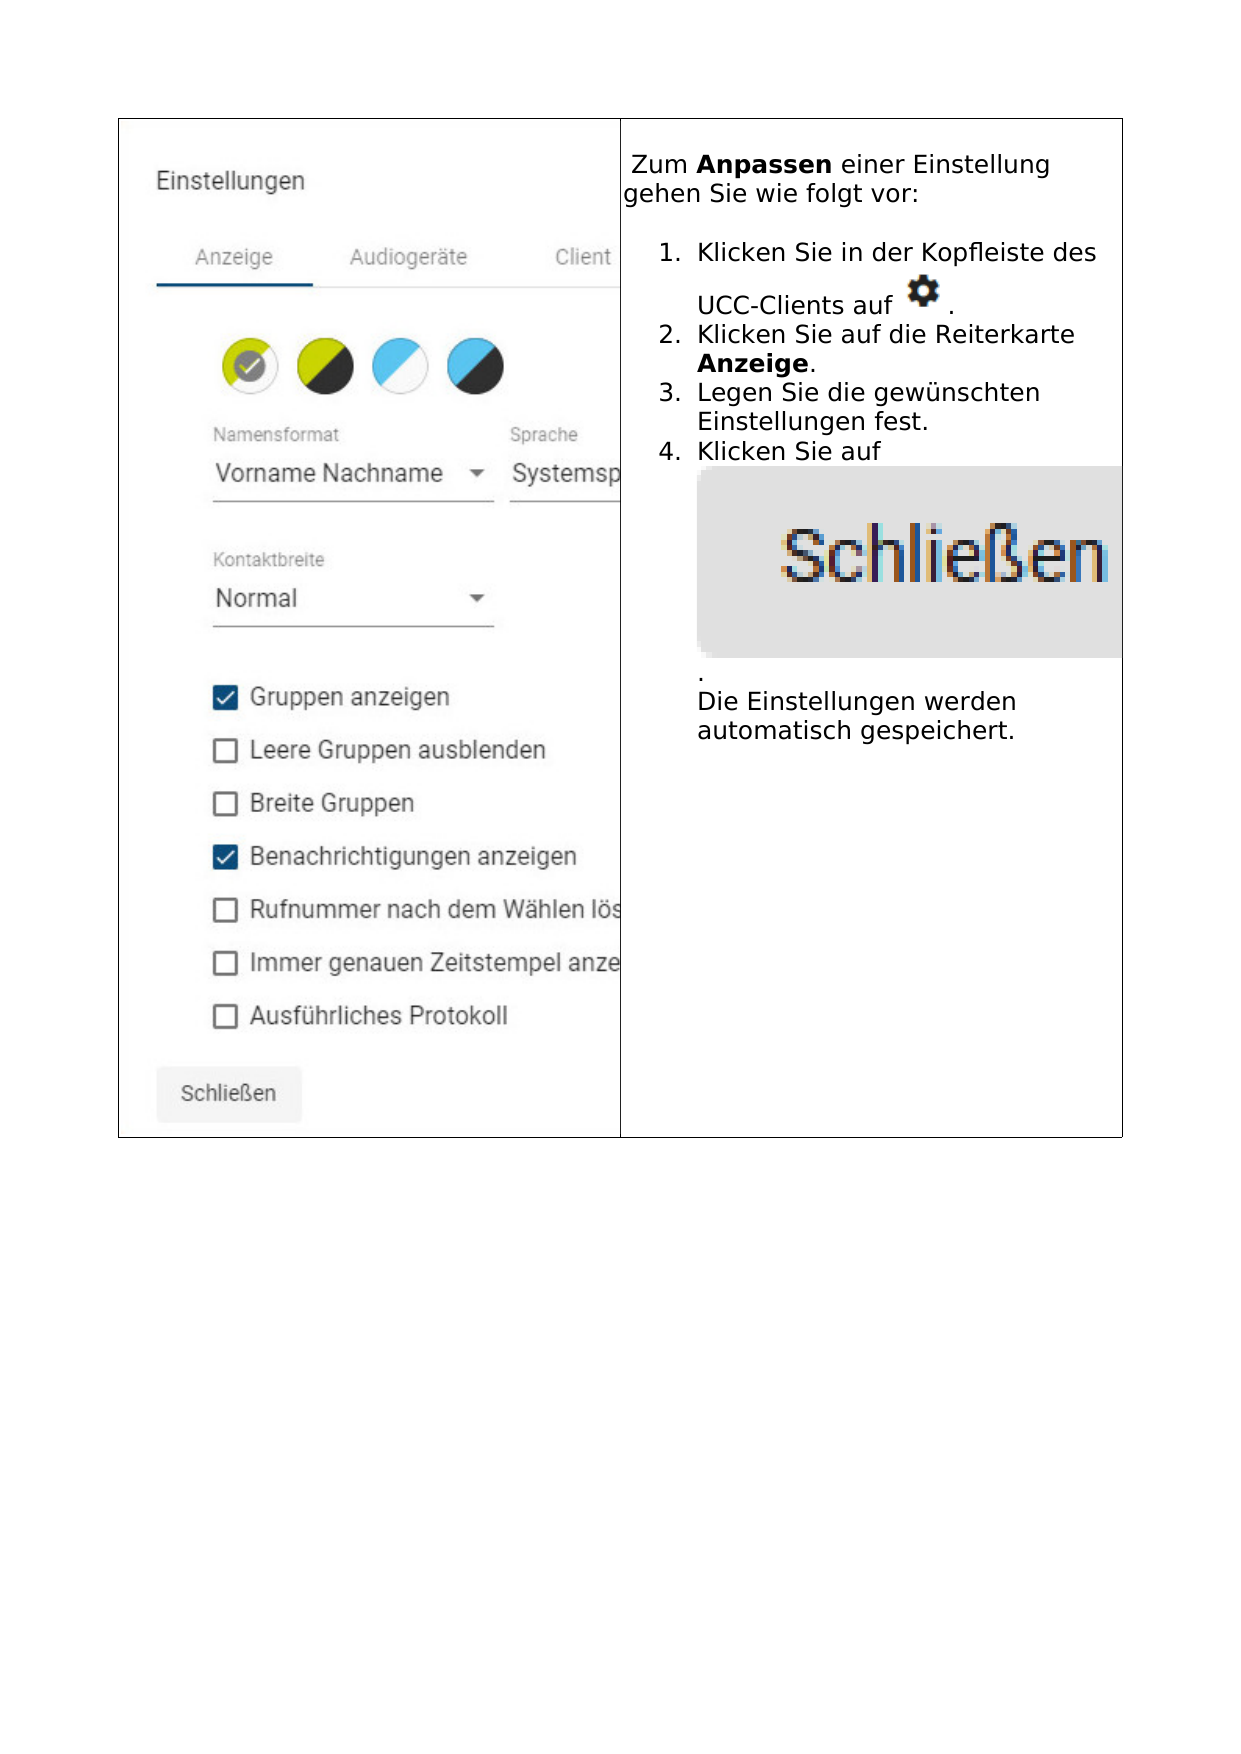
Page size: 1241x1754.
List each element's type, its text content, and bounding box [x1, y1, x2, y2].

table_header [119, 119, 620, 1137]
picture [696, 466, 1123, 658]
table_header Zum Anpassen einer Einstellung gehen Sie wie folgt vor: Klicken Sie in der Kopfleiste des UCC-Clients auf . Klicken Sie auf die Reiterkarte Anzeige. Legen Sie die gewünschten Einstellungen fest. Klicken Sie auf . Die Einstellungen werden automatisch gespeichert. [621, 119, 1122, 1137]
picture [900, 267, 948, 315]
picture [121, 121, 621, 1134]
